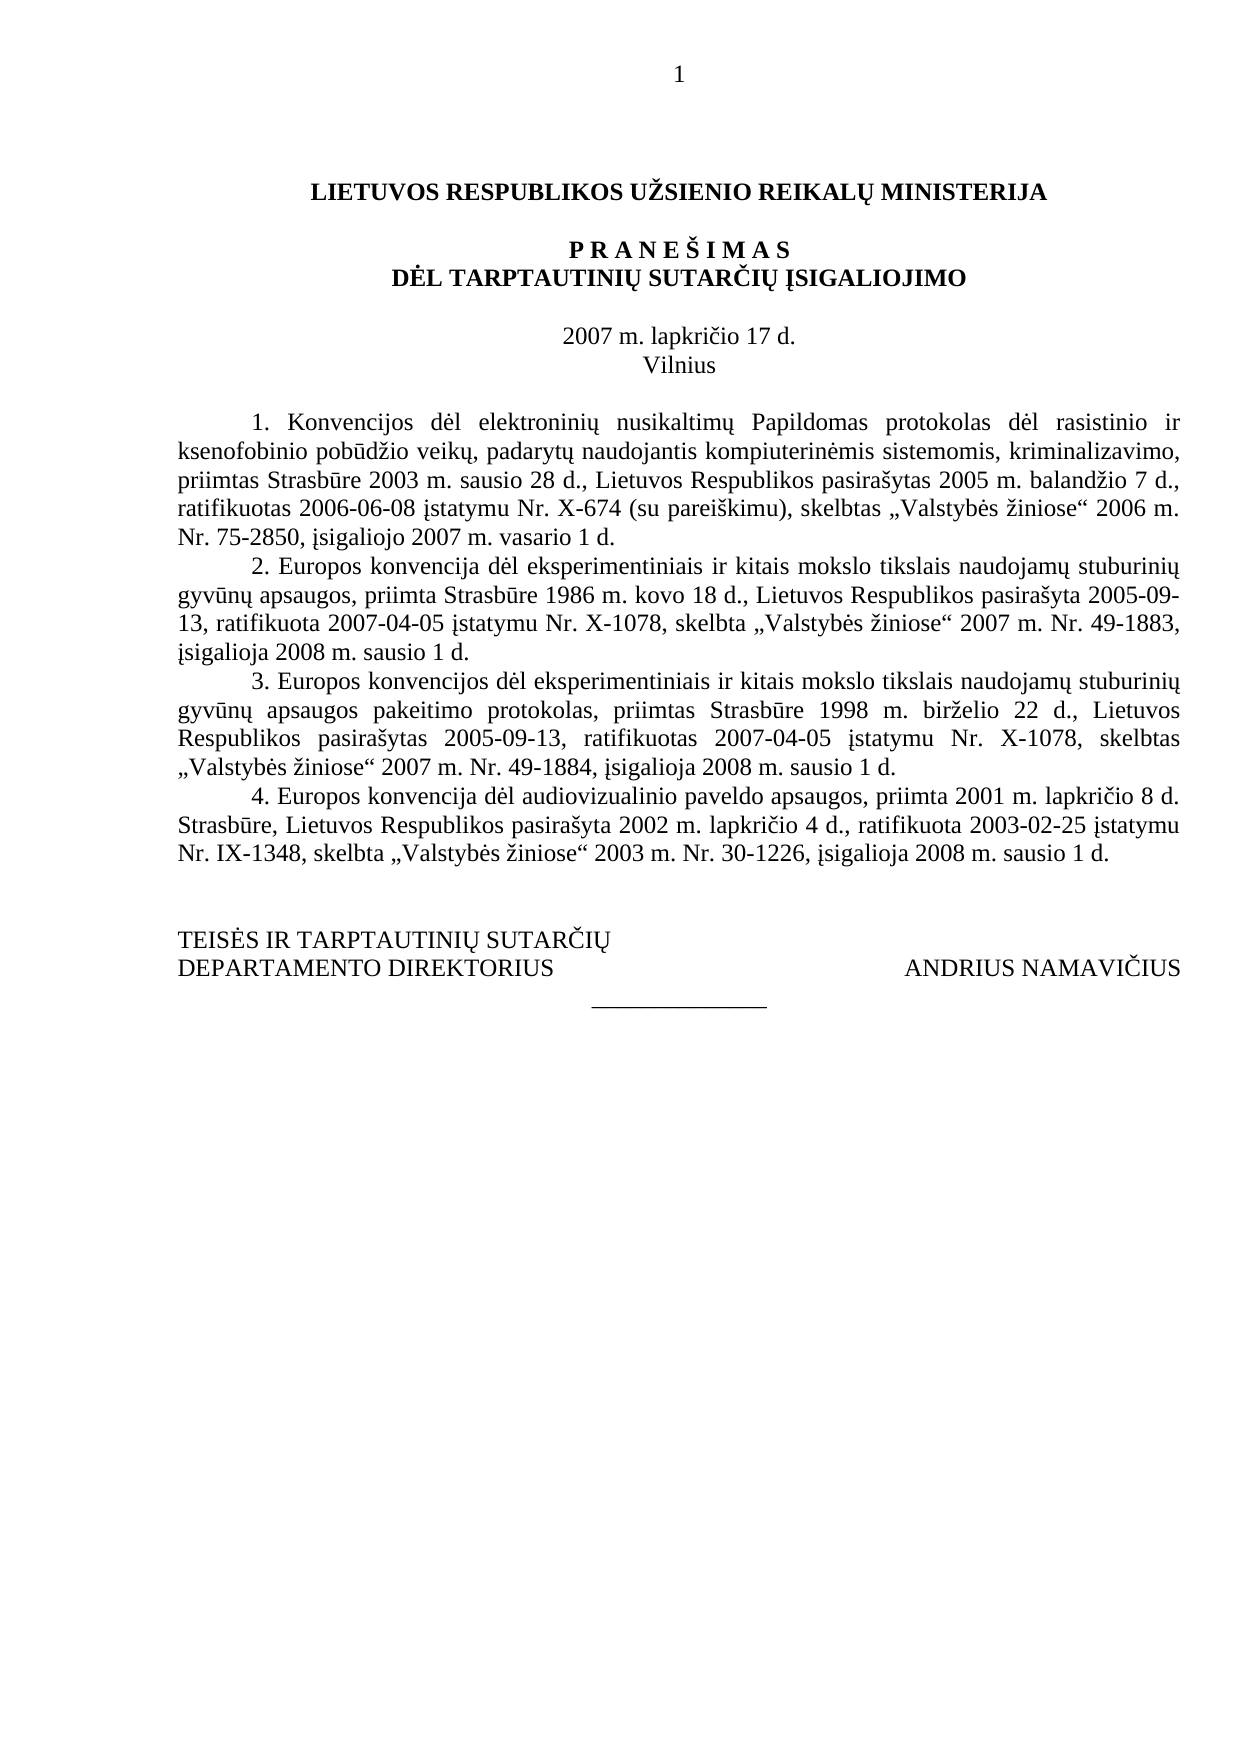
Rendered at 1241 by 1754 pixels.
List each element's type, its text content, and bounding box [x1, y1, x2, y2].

text 2007 m. lapkričio 17 d. [177, 321, 1181, 350]
text TEISĖS IR TARPTAUTINIŲ SUTARČIŲ [177, 925, 1181, 953]
text P R A N E Š I M A S [177, 235, 1181, 263]
text ______________ [177, 982, 1181, 1011]
text 4. Europos konvencija dėl audiovizualinio paveldo apsaugos, priimta 2001 m. lapkričio 8 d. Strasbūre, Lietuvos Respublikos pasirašyta 2002 m. lapkričio 4 d., ratifikuota 2003-02-25 įstatymu Nr. IX-1348, skelbta „Valstybės žiniose“ 2003 m. Nr. 30-1226, įsigalioja 2008 m. sausio 1 d. [177, 781, 1181, 867]
text DĖL TARPTAUTINIŲ SUTARČIŲ ĮSIGALIOJIMO [177, 263, 1181, 292]
text 2. Europos konvencija dėl eksperimentiniais ir kitais mokslo tikslais naudojamų stuburinių gyvūnų apsaugos, priimta Strasbūre 1986 m. kovo 18 d., Lietuvos Respublikos pasirašyta 2005-09-13, ratifikuota 2007-04-05 įstatymu Nr. X-1078, skelbta „Valstybės žiniose“ 2007 m. Nr. 49-1883, įsigalioja 2008 m. sausio 1 d. [177, 551, 1181, 666]
text 3. Europos konvencijos dėl eksperimentiniais ir kitais mokslo tikslais naudojamų stuburinių gyvūnų apsaugos pakeitimo protokolas, priimtas Strasbūre 1998 m. birželio 22 d., Lietuvos Respublikos pasirašytas 2005-09-13, ratifikuotas 2007-04-05 įstatymu Nr. X-1078, skelbtas „Valstybės žiniose“ 2007 m. Nr. 49-1884, įsigalioja 2008 m. sausio 1 d. [177, 666, 1181, 781]
text 1. Konvencijos dėl elektroninių nusikaltimų Papildomas protokolas dėl rasistinio ir ksenofobinio pobūdžio veikų, padarytų naudojantis kompiuterinėmis sistemomis, kriminalizavimo, priimtas Strasbūre 2003 m. sausio 28 d., Lietuvos Respublikos pasirašytas 2005 m. balandžio 7 d., ratifikuotas 2006-06-08 įstatymu Nr. X-674 (su pareiškimu), skelbtas „Valstybės žiniose“ 2006 m. Nr. 75-2850, įsigaliojo 2007 m. vasario 1 d. [177, 407, 1181, 551]
text LIETUVOS RESPUBLIKOS UŽSIENIO REIKALŲ MINISTERIJA [177, 177, 1181, 206]
text Vilnius [177, 350, 1181, 378]
text DEPARTAMENTO DIREKTORIUS ANDRIUS NAMAVIČIUS [177, 953, 1181, 982]
